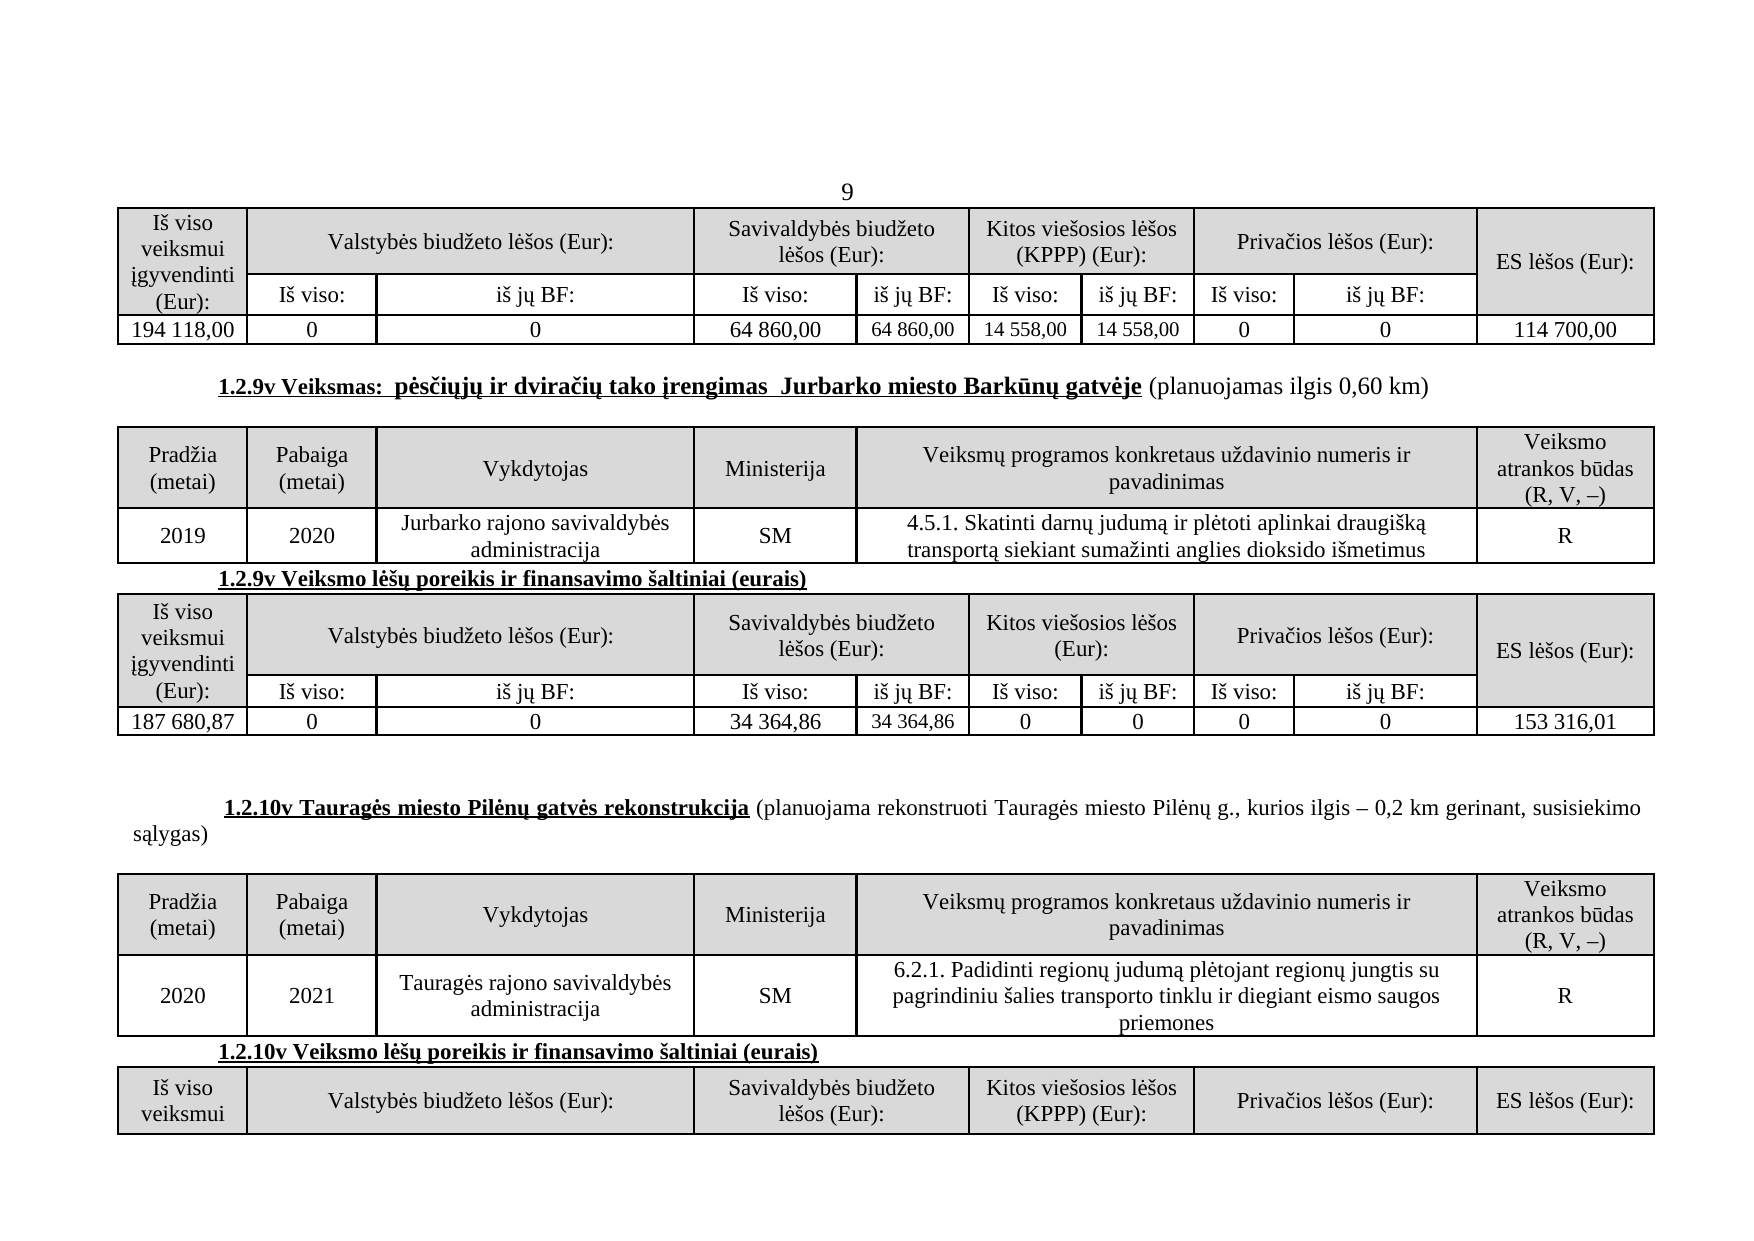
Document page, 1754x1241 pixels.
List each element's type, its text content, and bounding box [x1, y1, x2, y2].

table_cell Iš viso veiksmui [119, 1068, 246, 1133]
table_cell Iš viso: [248, 676, 375, 706]
table_cell 194 118,00 [119, 316, 246, 343]
table_cell 1.2.9v Veiksmo lėšų poreikis ir finansavimo šaltiniai (eurais) [118, 564, 1654, 593]
table_cell Iš viso: [1195, 275, 1293, 314]
table_cell 0 [248, 316, 375, 343]
table_cell Vykdytojas [378, 428, 693, 507]
table_cell Iš viso: [970, 275, 1080, 314]
table_cell ES lėšos (Eur): [1478, 595, 1653, 706]
table_cell Iš viso veiksmui įgyvendinti (Eur): [119, 595, 246, 706]
table_cell Savivaldybės biudžeto lėšos (Eur): [695, 209, 968, 273]
table_cell Valstybės biudžeto lėšos (Eur): [248, 209, 693, 273]
table_cell 0 [378, 316, 693, 343]
table_cell iš jų BF: [1295, 676, 1476, 706]
table_cell Pradžia (metai) [119, 875, 246, 954]
table_cell 6.2.1. Padidinti regionų judumą plėtojant regionų jungtis su pagrindiniu šalies transporto tinklu ir diegiant eismo saugos priemones [858, 956, 1476, 1035]
table_cell 4.5.1. Skatinti darnų judumą ir plėtoti aplinkai draugišką transportą siekiant sumažinti anglies dioksido išmetimus [858, 509, 1476, 562]
table_cell Valstybės biudžeto lėšos (Eur): [248, 595, 693, 674]
table_cell 0 [1083, 708, 1193, 734]
table_cell Savivaldybės biudžeto lėšos (Eur): [695, 595, 968, 674]
table_cell Iš viso veiksmui įgyvendinti (Eur): [119, 209, 246, 314]
table_cell Pabaiga (metai) [248, 875, 375, 954]
table_cell iš jų BF: [1295, 275, 1476, 314]
table_cell SM [695, 509, 855, 562]
table_cell Jurbarko rajono savivaldybės administracija [378, 509, 693, 562]
table_cell 34 364,86 [695, 708, 855, 734]
table_cell 114 700,00 [1478, 316, 1653, 343]
table_cell Iš viso: [695, 275, 855, 314]
table_cell Pabaiga (metai) [248, 428, 375, 507]
table_cell Ministerija [695, 428, 855, 507]
table_cell 1.2.9v Veiksmas: pėsčiųjų ir dviračių tako įrengimas Jurbarko miesto Barkūnų gatvėje (planuojamas ilgis 0,60 km) [118, 345, 1654, 426]
table_cell Veiksmo atrankos būdas (R, V, –) [1478, 428, 1653, 507]
table_cell iš jų BF: [858, 676, 968, 706]
table_cell iš jų BF: [858, 275, 968, 314]
table_cell 0 [248, 708, 375, 734]
table_cell 2019 [119, 509, 246, 562]
table_cell ES lėšos (Eur): [1478, 1068, 1653, 1133]
table_cell 0 [1195, 316, 1293, 343]
table_cell R [1478, 509, 1653, 562]
table_cell 187 680,87 [119, 708, 246, 734]
table_cell Valstybės biudžeto lėšos (Eur): [248, 1068, 693, 1133]
table_cell Veiksmo atrankos būdas (R, V, –) [1478, 875, 1653, 954]
table_cell Privačios lėšos (Eur): [1195, 1068, 1476, 1133]
table_cell 0 [1295, 708, 1476, 734]
table_cell Kitos viešosios lėšos (KPPP) (Eur): [970, 209, 1193, 273]
table_cell Veiksmų programos konkretaus uždavinio numeris ir pavadinimas [858, 875, 1476, 954]
table_cell iš jų BF: [1083, 676, 1193, 706]
table_cell Vykdytojas [378, 875, 693, 954]
table_cell 34 364,86 [858, 708, 968, 734]
table_cell 14 558,00 [970, 316, 1080, 343]
table_cell Savivaldybės biudžeto lėšos (Eur): [695, 1068, 968, 1133]
table_cell Iš viso: [248, 275, 375, 314]
table_cell SM [695, 956, 855, 1035]
table_cell 0 [378, 708, 693, 734]
table_cell iš jų BF: [378, 275, 693, 314]
table_cell ES lėšos (Eur): [1478, 209, 1653, 314]
table_cell 1.2.10v Veiksmo lėšų poreikis ir finansavimo šaltiniai (eurais) [118, 1037, 1654, 1066]
table_cell 2021 [248, 956, 375, 1035]
table_cell 0 [1195, 708, 1293, 734]
table_cell Iš viso: [695, 676, 855, 706]
table_cell Kitos viešosios lėšos (Eur): [970, 595, 1193, 674]
table_cell 2020 [119, 956, 246, 1035]
table_cell Kitos viešosios lėšos (KPPP) (Eur): [970, 1068, 1193, 1133]
table_cell Privačios lėšos (Eur): [1195, 595, 1476, 674]
table_cell 64 860,00 [695, 316, 855, 343]
table_cell Iš viso: [1195, 676, 1293, 706]
table_cell Tauragės rajono savivaldybės administracija [378, 956, 693, 1035]
table_cell 64 860,00 [858, 316, 968, 343]
table_cell 2020 [248, 509, 375, 562]
table_cell Privačios lėšos (Eur): [1195, 209, 1476, 273]
table_cell 14 558,00 [1083, 316, 1193, 343]
table_cell 0 [970, 708, 1080, 734]
table_cell Ministerija [695, 875, 855, 954]
table_cell 153 316,01 [1478, 708, 1653, 734]
table_cell iš jų BF: [1083, 275, 1193, 314]
table_cell 0 [1295, 316, 1476, 343]
table_cell R [1478, 956, 1653, 1035]
table_cell Iš viso: [970, 676, 1080, 706]
table_cell iš jų BF: [378, 676, 693, 706]
table_cell Veiksmų programos konkretaus uždavinio numeris ir pavadinimas [858, 428, 1476, 507]
table_cell Pradžia (metai) [119, 428, 246, 507]
table_header 1.2.10v Tauragės miesto Pilėnų gatvės rekonstrukcija (planuojama rekonstruoti Tauragės miesto Pilėnų g., kurios ilgis – 0,2 km gerinant, susisiekimo sąlygas) [118, 794, 1654, 873]
